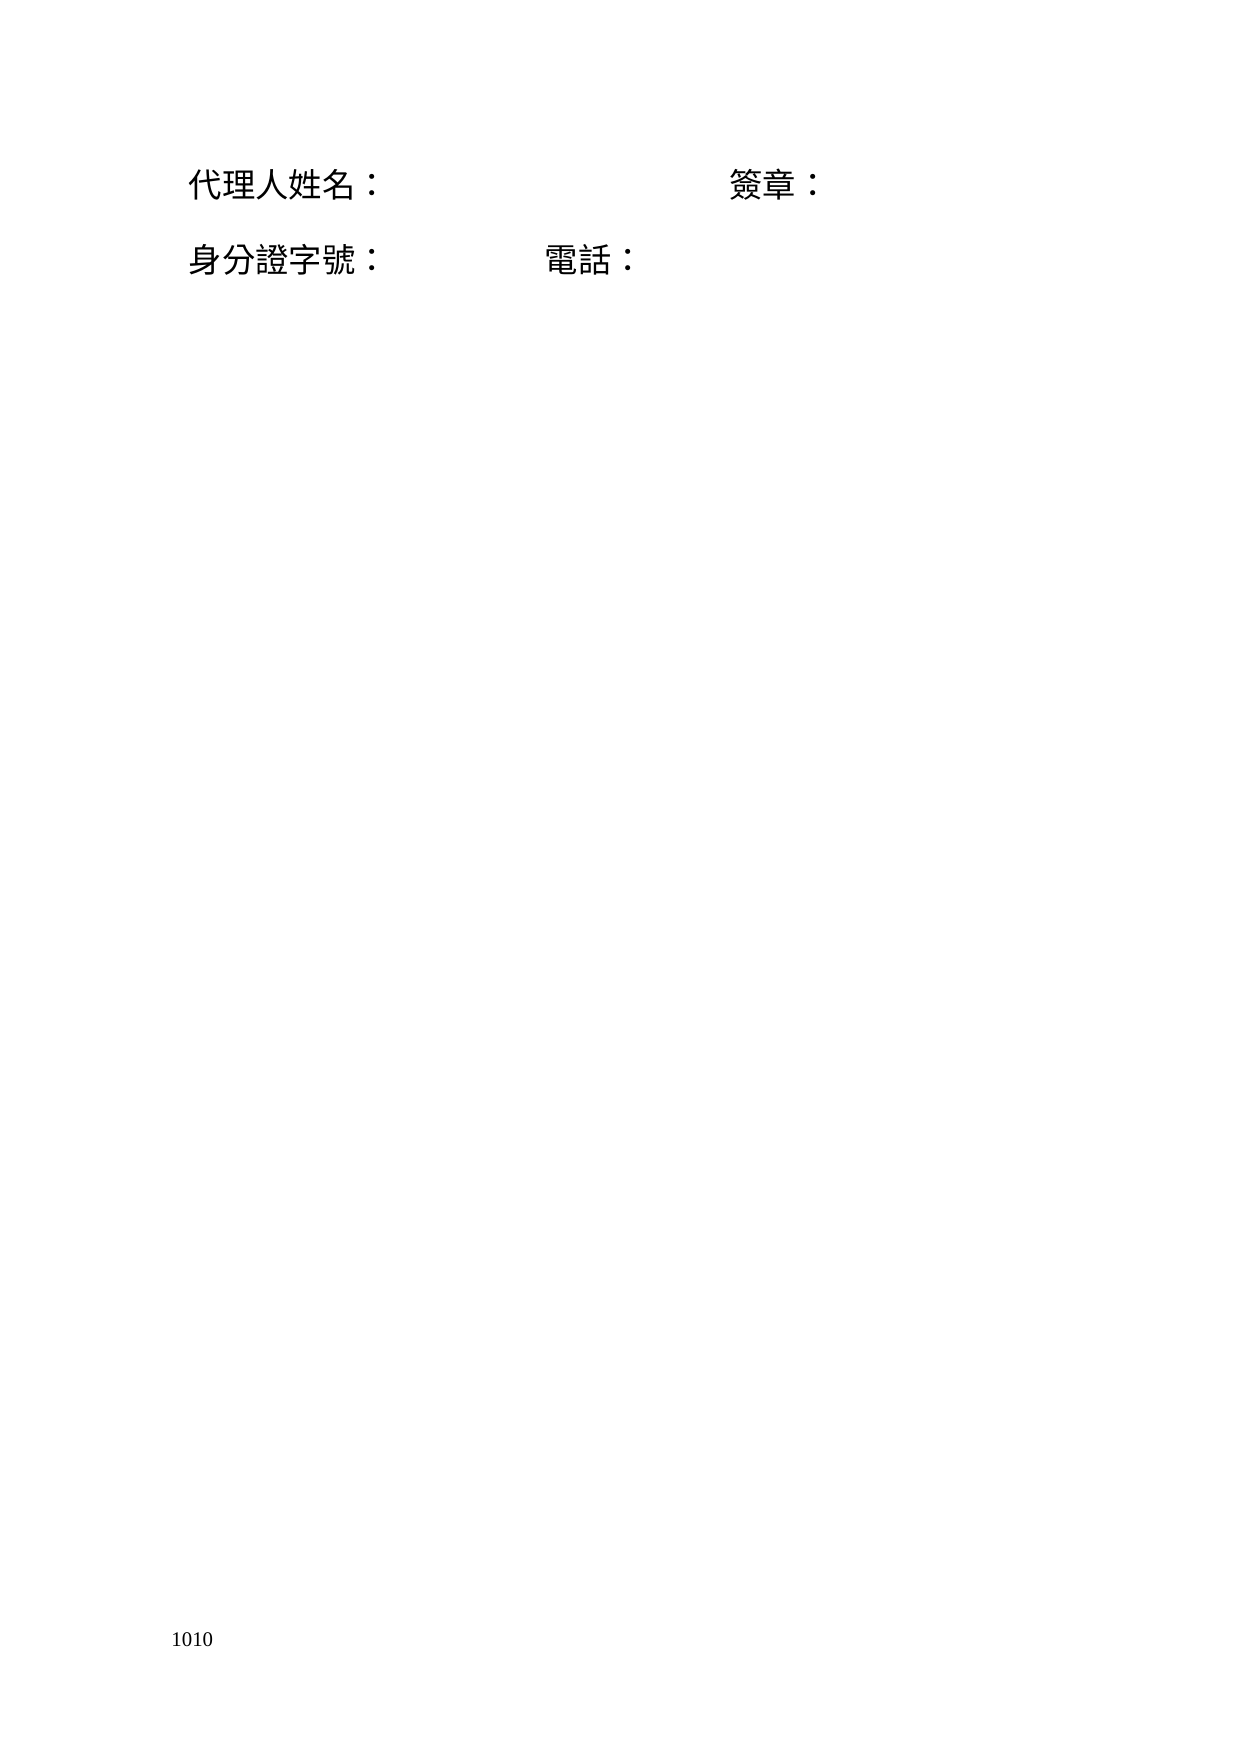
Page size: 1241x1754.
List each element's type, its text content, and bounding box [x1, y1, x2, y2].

text 身分證字號： 電話： [171, 221, 1069, 296]
text 代理人姓名： 簽章： [171, 146, 1069, 221]
